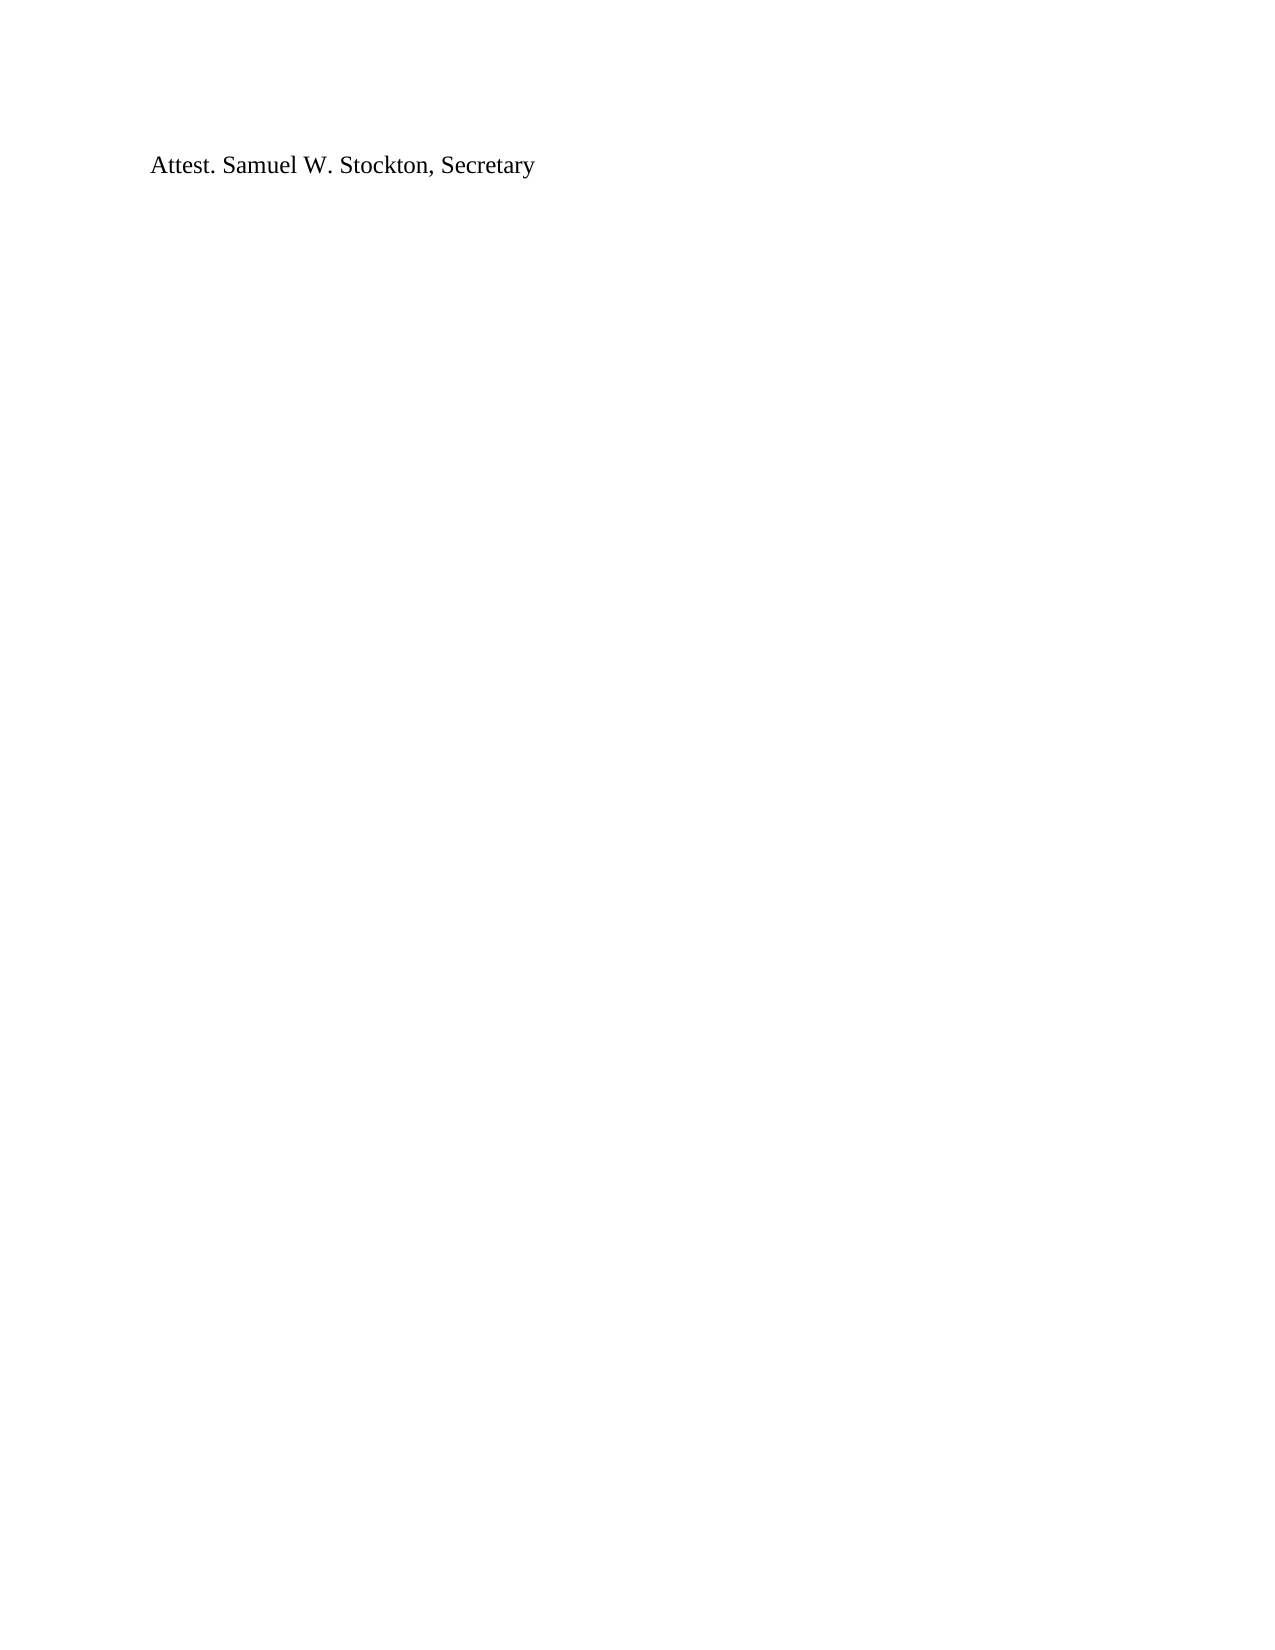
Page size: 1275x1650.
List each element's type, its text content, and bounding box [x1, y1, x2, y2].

text Attest. Samuel W. Stockton, Secretary [150, 150, 1125, 179]
